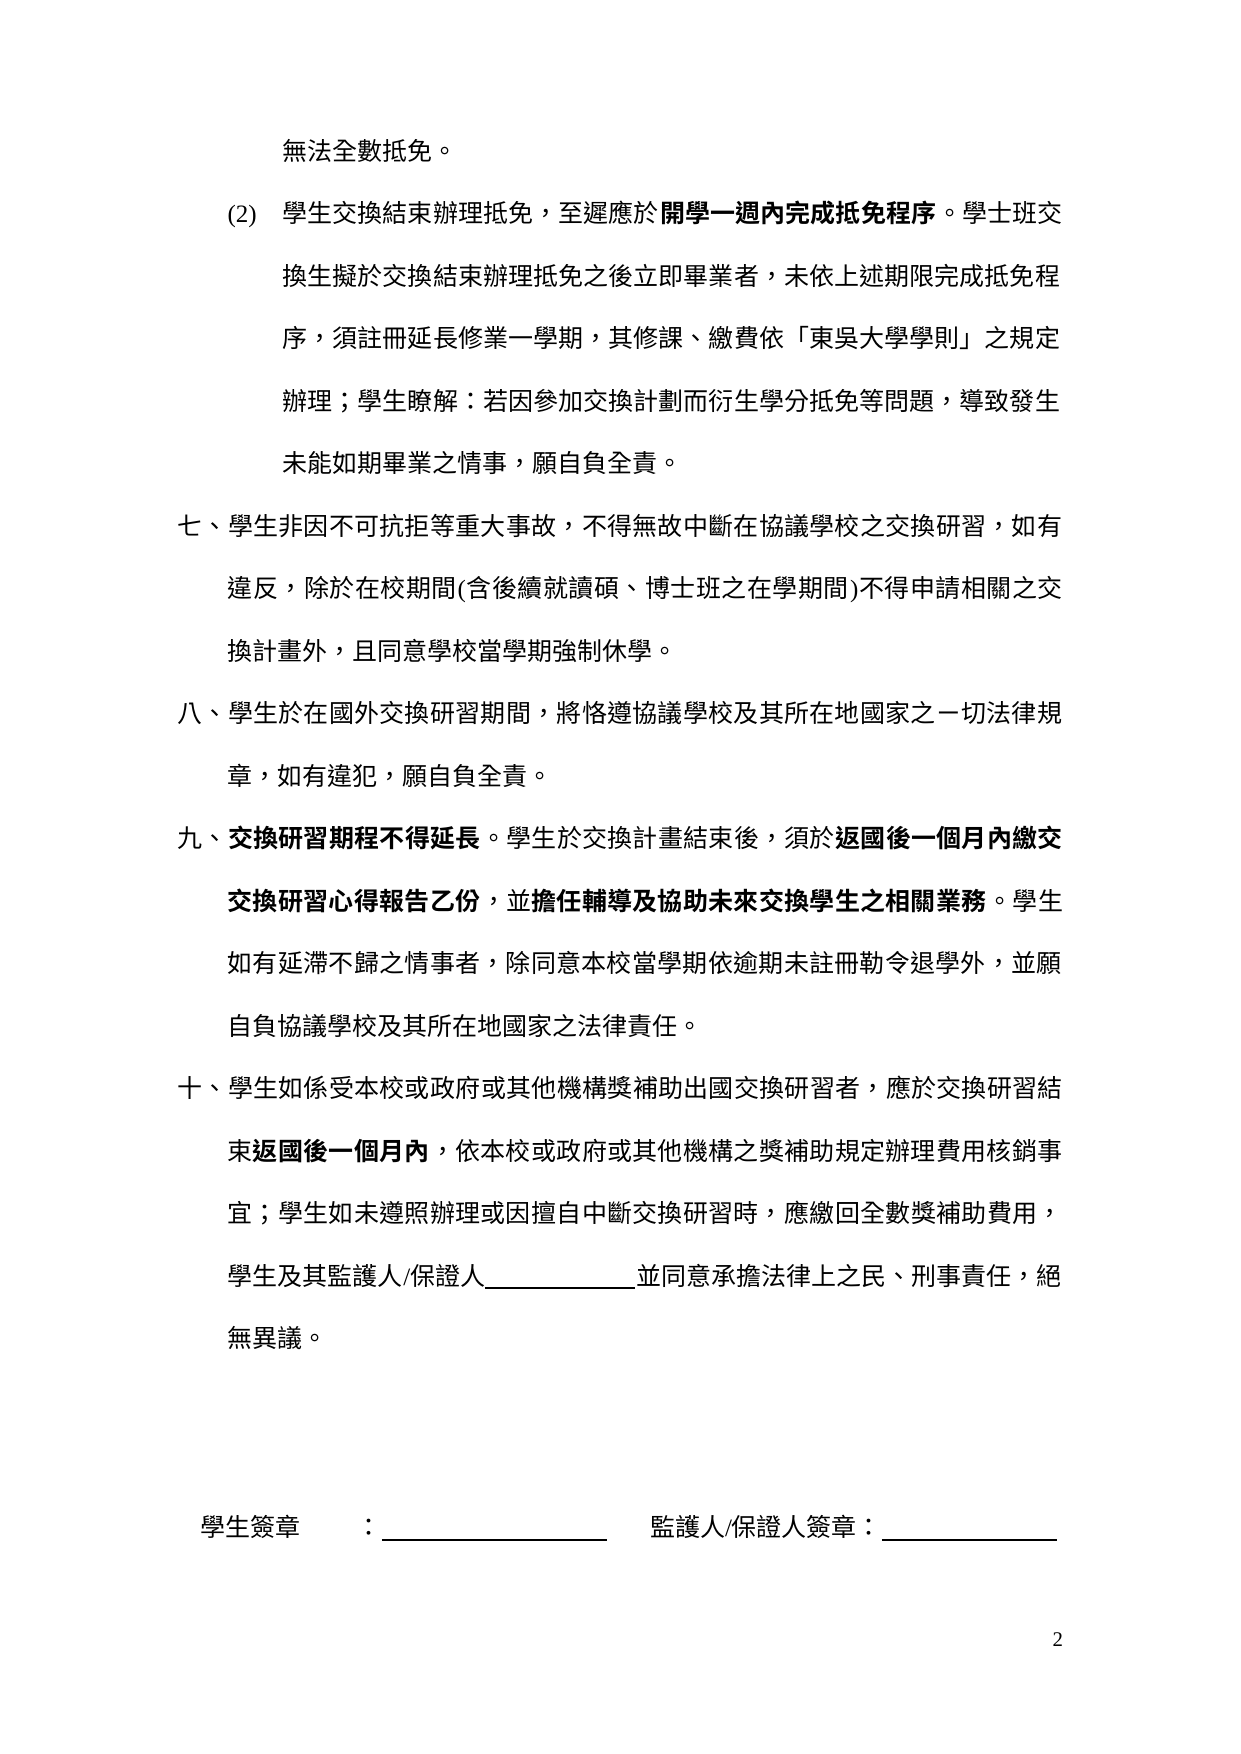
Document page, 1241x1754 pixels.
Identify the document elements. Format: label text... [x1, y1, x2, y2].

text 八、學生於在國外交換研習期間，將恪遵協議學校及其所在地國家之ㄧ切法律規章，如有違犯，願自負全責。 [177, 670, 1063, 795]
table_header 監護人/保證人簽章： [639, 1483, 1070, 1569]
table_header 學生簽章 [189, 1483, 357, 1569]
list 無法全數抵免。 [227, 108, 1063, 170]
text 七、學生非因不可抗拒等重大事故，不得無故中斷在協議學校之交換研習，如有違反，除於在校期間(含後續就讀碩、博士班之在學期間)不得申請相關之交換計畫外，且同意學校當學期強制休學。 [177, 483, 1063, 670]
list 學生交換結束辦理抵免，至遲應於開學一週內完成抵免程序。學士班交換生擬於交換結束辦理抵免之後立即畢業者，未依上述期限完成抵免程序，須註冊延長修業一學期，其修課、繳費依「東吳大學學則」之規定辦理；學生瞭解：若因參加交換計劃而衍生學分抵免等問題，導致發生未能如期畢業之情事，願自負全責。 [227, 170, 1063, 483]
table_header ： [357, 1483, 638, 1569]
text 九、交換研習期程不得延長。學生於交換計畫結束後，須於返國後一個月內繳交交換研習心得報告乙份，並擔任輔導及協助未來交換學生之相關業務。學生如有延滯不歸之情事者，除同意本校當學期依逾期未註冊勒令退學外，並願自負協議學校及其所在地國家之法律責任。 [177, 795, 1063, 1045]
text 十、學生如係受本校或政府或其他機構獎補助出國交換研習者，應於交換研習結束返國後一個月內，依本校或政府或其他機構之獎補助規定辦理費用核銷事宜；學生如未遵照辦理或因擅自中斷交換研習時，應繳回全數獎補助費用，學生及其監護人/保證人 並同意承擔法律上之民、刑事責任，絕無異議。 [177, 1045, 1063, 1358]
